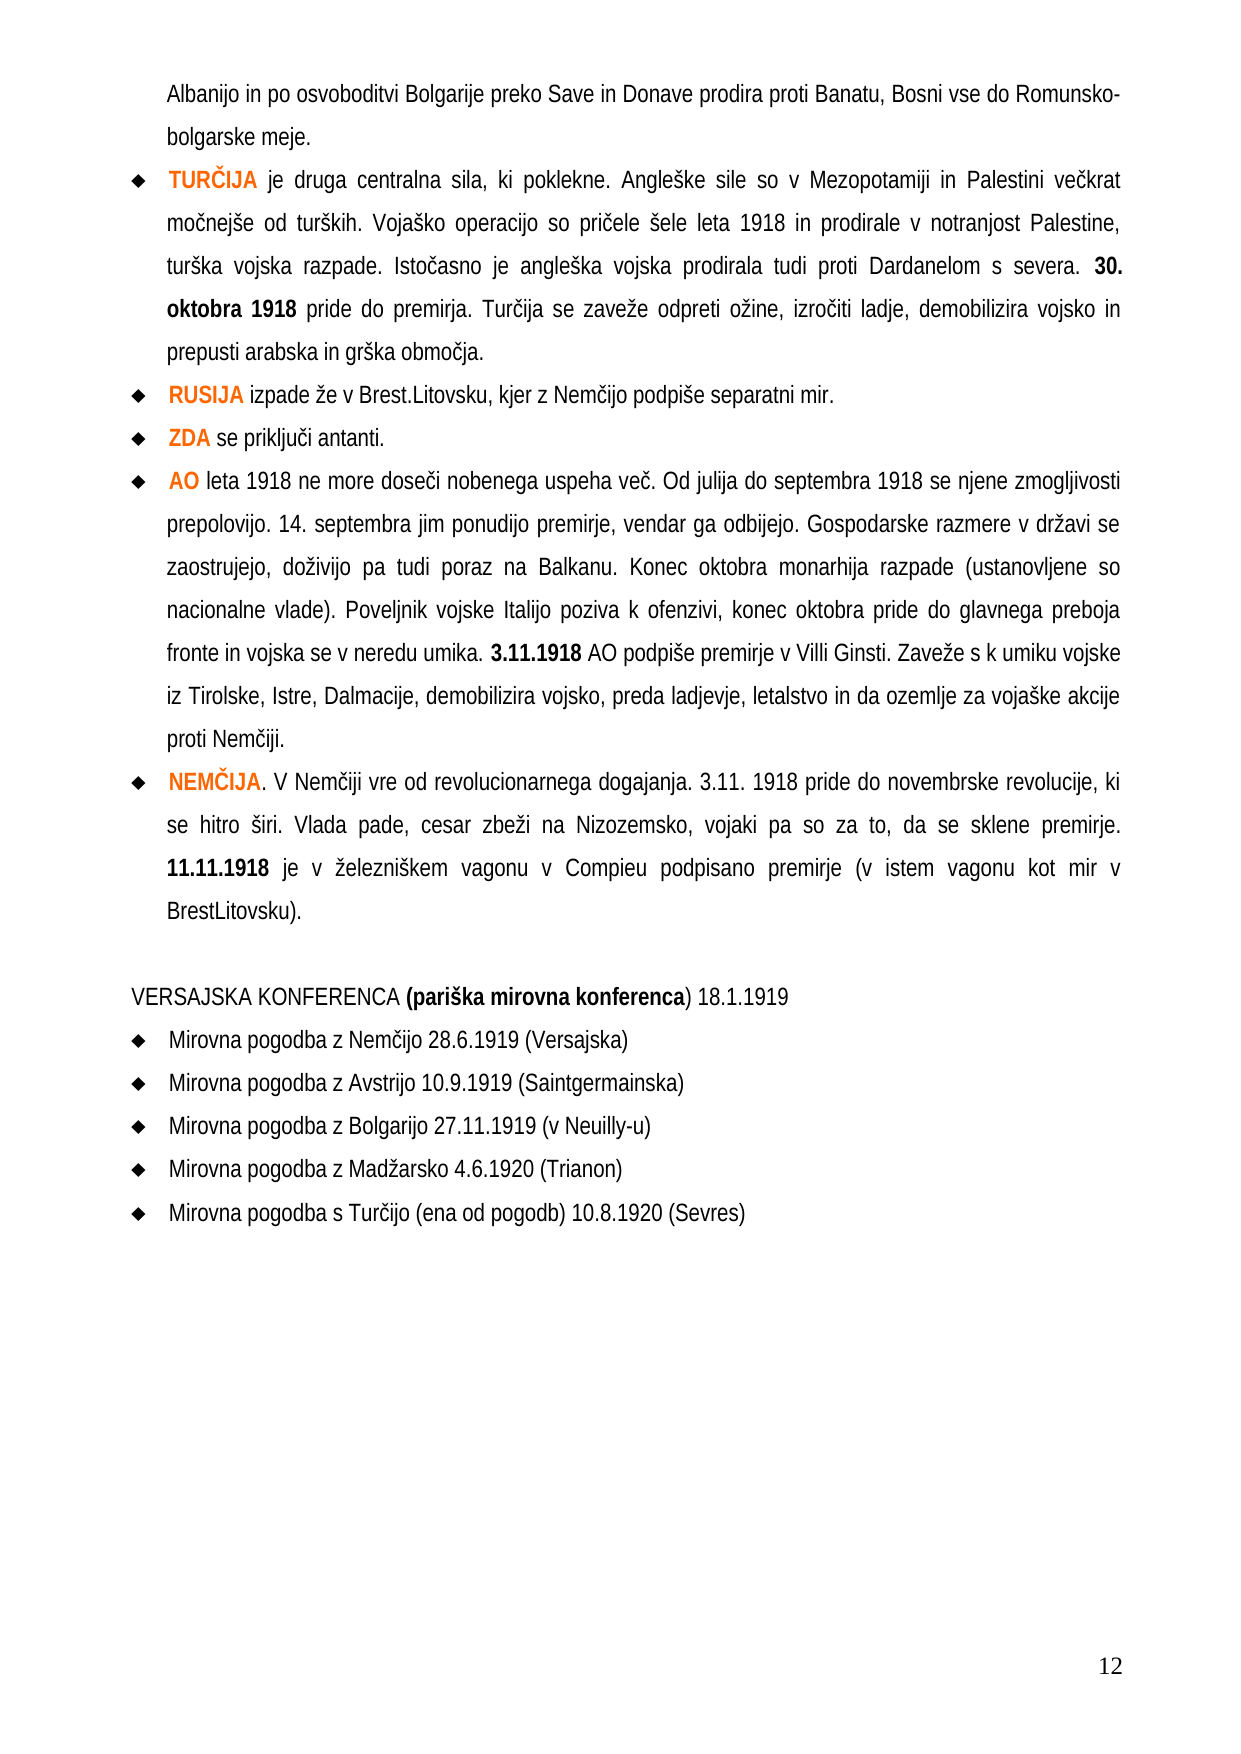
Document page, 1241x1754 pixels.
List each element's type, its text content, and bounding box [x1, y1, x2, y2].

list Mirovna pogodba z Madžarsko 4.6.1920 (Trianon) [131, 1154, 1123, 1183]
list Mirovna pogodba z Bolgarijo 27.11.1919 (v Neuilly-u) [131, 1111, 1123, 1140]
list Mirovna pogodba s Turčijo (ena od pogodb) 10.8.1920 (Sevres) [131, 1198, 1123, 1226]
text VERSAJSKA KONFERENCA (pariška mirovna konferenca) 18.1.1919 [131, 982, 1123, 1010]
list RUSIJA izpade že v Brest.Litovsku, kjer z Nemčijo podpiše separatni mir. [131, 380, 1123, 409]
list ZDA se priključi antanti. [131, 423, 1123, 452]
list TURČIJA je druga centralna sila, ki poklekne. Angleške sile so v Mezopotamiji in Palestini večkrat močnejše od turških. Vojaško operacijo so pričele šele leta 1918 in prodirale v notranjost Palestine, turška vojska razpade. Istočasno je angleška vojska prodirala tudi proti Dardanelom s severa. 30. oktobra 1918 pride do premirja. Turčija se zaveže odpreti ožine, izročiti ladje, demobilizira vojsko in prepusti arabska in grška območja. [131, 165, 1123, 366]
list AO leta 1918 ne more doseči nobenega uspeha več. Od julija do septembra 1918 se njene zmogljivosti prepolovijo. 14. septembra jim ponudijo premirje, vendar ga odbijejo. Gospodarske razmere v državi se zaostrujejo, doživijo pa tudi poraz na Balkanu. Konec oktobra monarhija razpade (ustanovljene so nacionalne vlade). Poveljnik vojske Italijo poziva k ofenzivi, konec oktobra pride do glavnega preboja fronte in vojska se v neredu umika. 3.11.1918 AO podpiše premirje v Villi Ginsti. Zaveže s k umiku vojske iz Tirolske, Istre, Dalmacije, demobilizira vojsko, preda ladjevje, letalstvo in da ozemlje za vojaške akcije proti Nemčiji. [131, 466, 1123, 753]
list Mirovna pogodba z Nemčijo 28.6.1919 (Versajska) [131, 1025, 1123, 1053]
list Albanijo in po osvoboditvi Bolgarije preko Save in Donave prodira proti Banatu, Bosni vse do Romunsko-bolgarske meje. [131, 79, 1123, 151]
list Mirovna pogodba z Avstrijo 10.9.1919 (Saintgermainska) [131, 1068, 1123, 1097]
list NEMČIJA. V Nemčiji vre od revolucionarnega dogajanja. 3.11. 1918 pride do novembrske revolucije, ki se hitro širi. Vlada pade, cesar zbeži na Nizozemsko, vojaki pa so za to, da se sklene premirje. 11.11.1918 je v železniškem vagonu v Compieu podpisano premirje (v istem vagonu kot mir v BrestLitovsku). [131, 767, 1123, 924]
